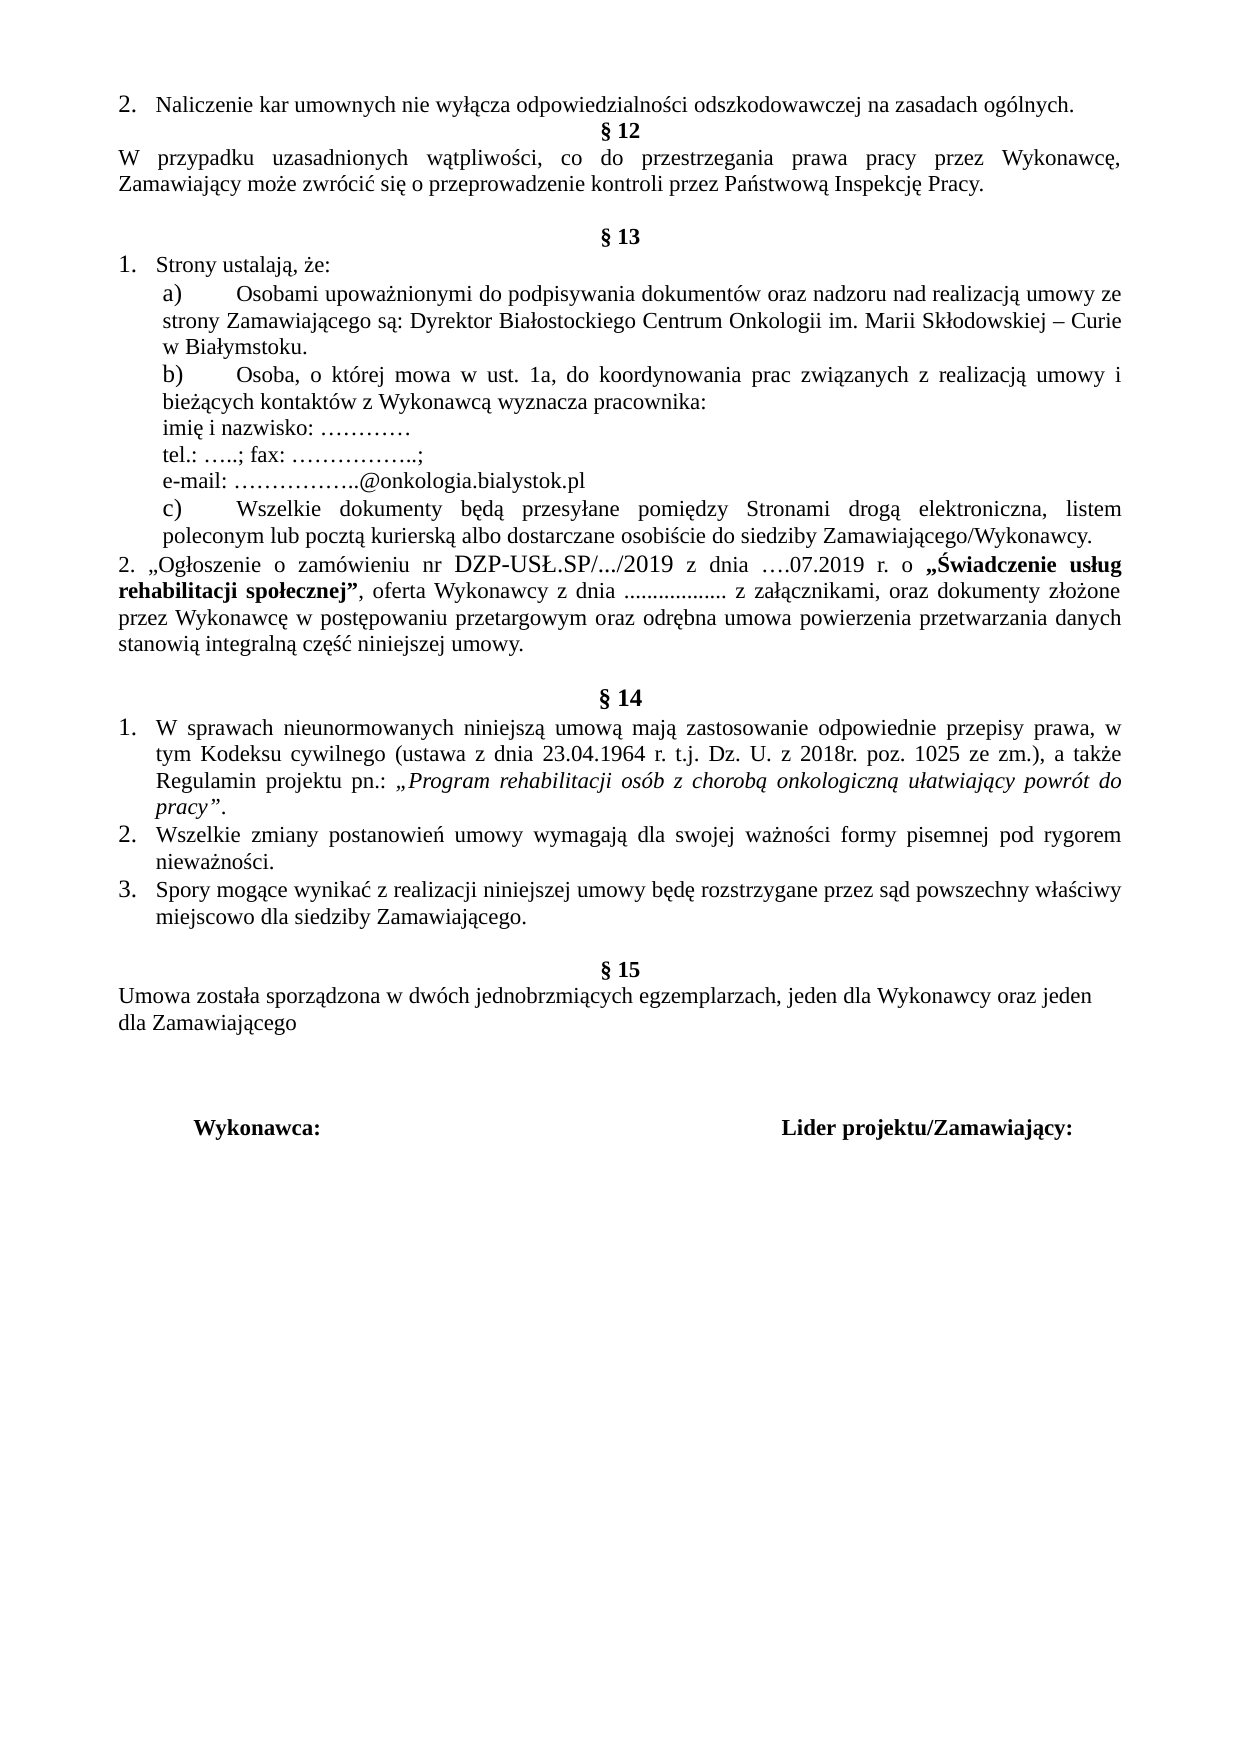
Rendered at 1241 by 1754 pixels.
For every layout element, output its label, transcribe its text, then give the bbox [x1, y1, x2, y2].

text Umowa została sporządzona w dwóch jednobrzmiących egzemplarzach, jeden dla Wykonawcy oraz jeden dla Zamawiającego [118, 982, 1122, 1035]
text § 13 [118, 196, 1122, 249]
list Spory mogące wynikać z realizacji niniejszej umowy będę rozstrzygane przez sąd powszechny właściwy miejscowo dla siedziby Zamawiającego. [118, 874, 1122, 929]
list Naliczenie kar umownych nie wyłącza odpowiedzialności odszkodowawczej na zasadach ogólnych. [118, 89, 1122, 117]
text W przypadku uzasadnionych wątpliwości, co do przestrzegania prawa pracy przez Wykonawcę, Zamawiający może zwrócić się o przeprowadzenie kontroli przez Państwową Inspekcję Pracy. [118, 144, 1122, 196]
list Osoba, o której mowa w ust. 1a, do koordynowania prac związanych z realizacją umowy i bieżących kontaktów z Wykonawcą wyznacza pracownika: [162, 359, 1122, 414]
text 2. „Ogłoszenie o zamówieniu nr DZP-USŁ.SP/.../2019 z dnia ….07.2019 r. o „Świadczenie usług rehabilitacji społecznej”, oferta Wykonawcy z dnia .................. z załącznikami, oraz dokumenty złożone przez Wykonawcę w postępowaniu przetargowym oraz odrębna umowa powierzenia przetwarzania danych stanowią integralną część niniejszej umowy. [118, 549, 1122, 656]
text § 14 [118, 683, 1122, 712]
list Wykonawca: Lider projektu/Zamawiający: [193, 1114, 1122, 1140]
text e-mail: ……………..@onkologia.bialystok.pl [162, 467, 1122, 493]
list Wszelkie zmiany postanowień umowy wymagają dla swojej ważności formy pisemnej pod rygorem nieważności. [118, 819, 1122, 874]
text § 12 [118, 117, 1122, 144]
list W sprawach nieunormowanych niniejszą umową mają zastosowanie odpowiednie przepisy prawa, w tym Kodeksu cywilnego (ustawa z dnia 23.04.1964 r. t.j. Dz. U. z 2018r. poz. 1025 ze zm.), a także Regulamin projektu pn.: „Program rehabilitacji osób z chorobą onkologiczną ułatwiający powrót do pracy”. [118, 712, 1122, 819]
text tel.: …..; fax: ……………..; [162, 441, 1122, 467]
text § 15 [118, 956, 1122, 982]
list Osobami upoważnionymi do podpisywania dokumentów oraz nadzoru nad realizacją umowy ze strony Zamawiającego są: Dyrektor Białostockiego Centrum Onkologii im. Marii Skłodowskiej – Curie w Białymstoku. [162, 278, 1122, 359]
list Wszelkie dokumenty będą przesyłane pomiędzy Stronami drogą elektroniczna, listem poleconym lub pocztą kurierską albo dostarczane osobiście do siedziby Zamawiającego/Wykonawcy. [162, 493, 1122, 549]
text imię i nazwisko: ………… [162, 414, 1122, 441]
list Strony ustalają, że: [118, 249, 1122, 278]
